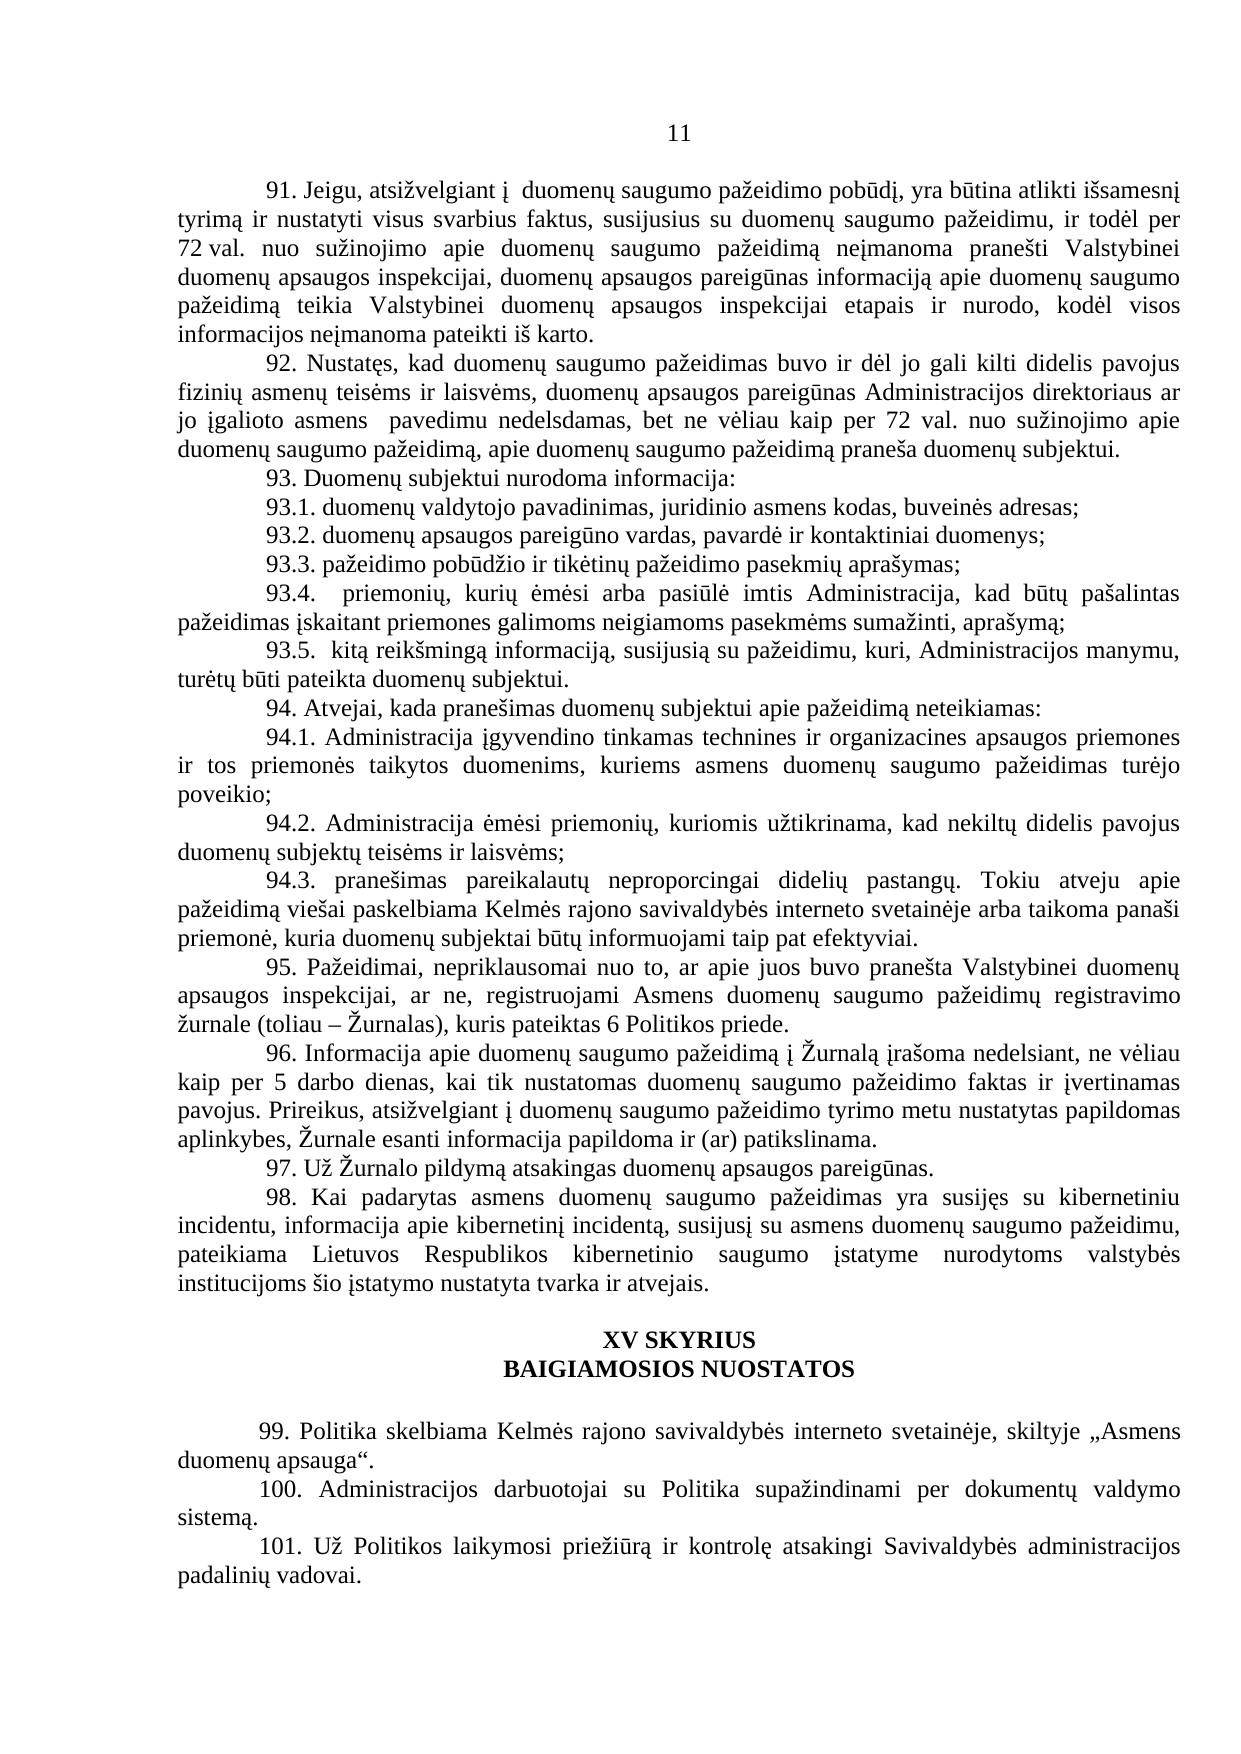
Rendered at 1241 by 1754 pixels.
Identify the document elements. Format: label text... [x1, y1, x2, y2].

text 93.5. kitą reikšmingą informaciją, susijusią su pažeidimu, kuri, Administracijos manymu, turėtų būti pateikta duomenų subjektui. [177, 636, 1181, 693]
text 93.1. duomenų valdytojo pavadinimas, juridinio asmens kodas, buveinės adresas; [177, 492, 1181, 521]
text 101. Už Politikos laikymosi priežiūrą ir kontrolę atsakingi Savivaldybės administracijos padalinių vadovai. [177, 1531, 1181, 1589]
text 99. Politika skelbiama Kelmės rajono savivaldybės interneto svetainėje, skiltyje „Asmens duomenų apsauga“. [177, 1416, 1181, 1474]
text 98. Kai padarytas asmens duomenų saugumo pažeidimas yra susijęs su kibernetiniu incidentu, informacija apie kibernetinį incidentą, susijusį su asmens duomenų saugumo pažeidimu, pateikiama Lietuvos Respublikos kibernetinio saugumo įstatyme nurodytoms valstybės institucijoms šio įstatymo nustatyta tvarka ir atvejais. [177, 1182, 1181, 1297]
text 93.4. priemonių, kurių ėmėsi arba pasiūlė imtis Administracija, kad būtų pašalintas pažeidimas įskaitant priemones galimoms neigiamoms pasekmėms sumažinti, aprašymą; [177, 578, 1181, 636]
text 100. Administracijos darbuotojai su Politika supažindinami per dokumentų valdymo sistemą. [177, 1474, 1181, 1531]
text BAIGIAMOSIOS NUOSTATOS [177, 1354, 1181, 1383]
text 91. Jeigu, atsižvelgiant į duomenų saugumo pažeidimo pobūdį, yra būtina atlikti išsamesnį tyrimą ir nustatyti visus svarbius faktus, susijusius su duomenų saugumo pažeidimu, ir todėl per 72 val. nuo sužinojimo apie duomenų saugumo pažeidimą neįmanoma pranešti Valstybinei duomenų apsaugos inspekcijai, duomenų apsaugos pareigūnas informaciją apie duomenų saugumo pažeidimą teikia Valstybinei duomenų apsaugos inspekcijai etapais ir nurodo, kodėl visos informacijos neįmanoma pateikti iš karto. [177, 176, 1181, 348]
text 94. Atvejai, kada pranešimas duomenų subjektui apie pažeidimą neteikiamas: [177, 693, 1181, 722]
text 93. Duomenų subjektui nurodoma informacija: [177, 463, 1181, 492]
text 93.3. pažeidimo pobūdžio ir tikėtinų pažeidimo pasekmių aprašymas; [177, 549, 1181, 578]
text 92. Nustatęs, kad duomenų saugumo pažeidimas buvo ir dėl jo gali kilti didelis pavojus fizinių asmenų teisėms ir laisvėms, duomenų apsaugos pareigūnas Administracijos direktoriaus ar jo įgalioto asmens pavedimu nedelsdamas, bet ne vėliau kaip per 72 val. nuo sužinojimo apie duomenų saugumo pažeidimą, apie duomenų saugumo pažeidimą praneša duomenų subjektui. [177, 348, 1181, 463]
text XV SKYRIUS [177, 1326, 1181, 1354]
text 96. Informacija apie duomenų saugumo pažeidimą į Žurnalą įrašoma nedelsiant, ne vėliau kaip per 5 darbo dienas, kai tik nustatomas duomenų saugumo pažeidimo faktas ir įvertinamas pavojus. Prireikus, atsižvelgiant į duomenų saugumo pažeidimo tyrimo metu nustatytas papildomas aplinkybes, Žurnale esanti informacija papildoma ir (ar) patikslinama. [177, 1038, 1181, 1153]
text 94.3. pranešimas pareikalautų neproporcingai didelių pastangų. Tokiu atveju apie pažeidimą viešai paskelbiama Kelmės rajono savivaldybės interneto svetainėje arba taikoma panaši priemonė, kuria duomenų subjektai būtų informuojami taip pat efektyviai. [177, 866, 1181, 952]
text 94.1. Administracija įgyvendino tinkamas technines ir organizacines apsaugos priemones ir tos priemonės taikytos duomenims, kuriems asmens duomenų saugumo pažeidimas turėjo poveikio; [177, 722, 1181, 808]
text 93.2. duomenų apsaugos pareigūno vardas, pavardė ir kontaktiniai duomenys; [177, 521, 1181, 549]
text 95. Pažeidimai, nepriklausomai nuo to, ar apie juos buvo pranešta Valstybinei duomenų apsaugos inspekcijai, ar ne, registruojami Asmens duomenų saugumo pažeidimų registravimo žurnale (toliau – Žurnalas), kuris pateiktas 6 Politikos priede. [177, 952, 1181, 1038]
text 97. Už Žurnalo pildymą atsakingas duomenų apsaugos pareigūnas. [177, 1153, 1181, 1182]
text 94.2. Administracija ėmėsi priemonių, kuriomis užtikrinama, kad nekiltų didelis pavojus duomenų subjektų teisėms ir laisvėms; [177, 808, 1181, 866]
